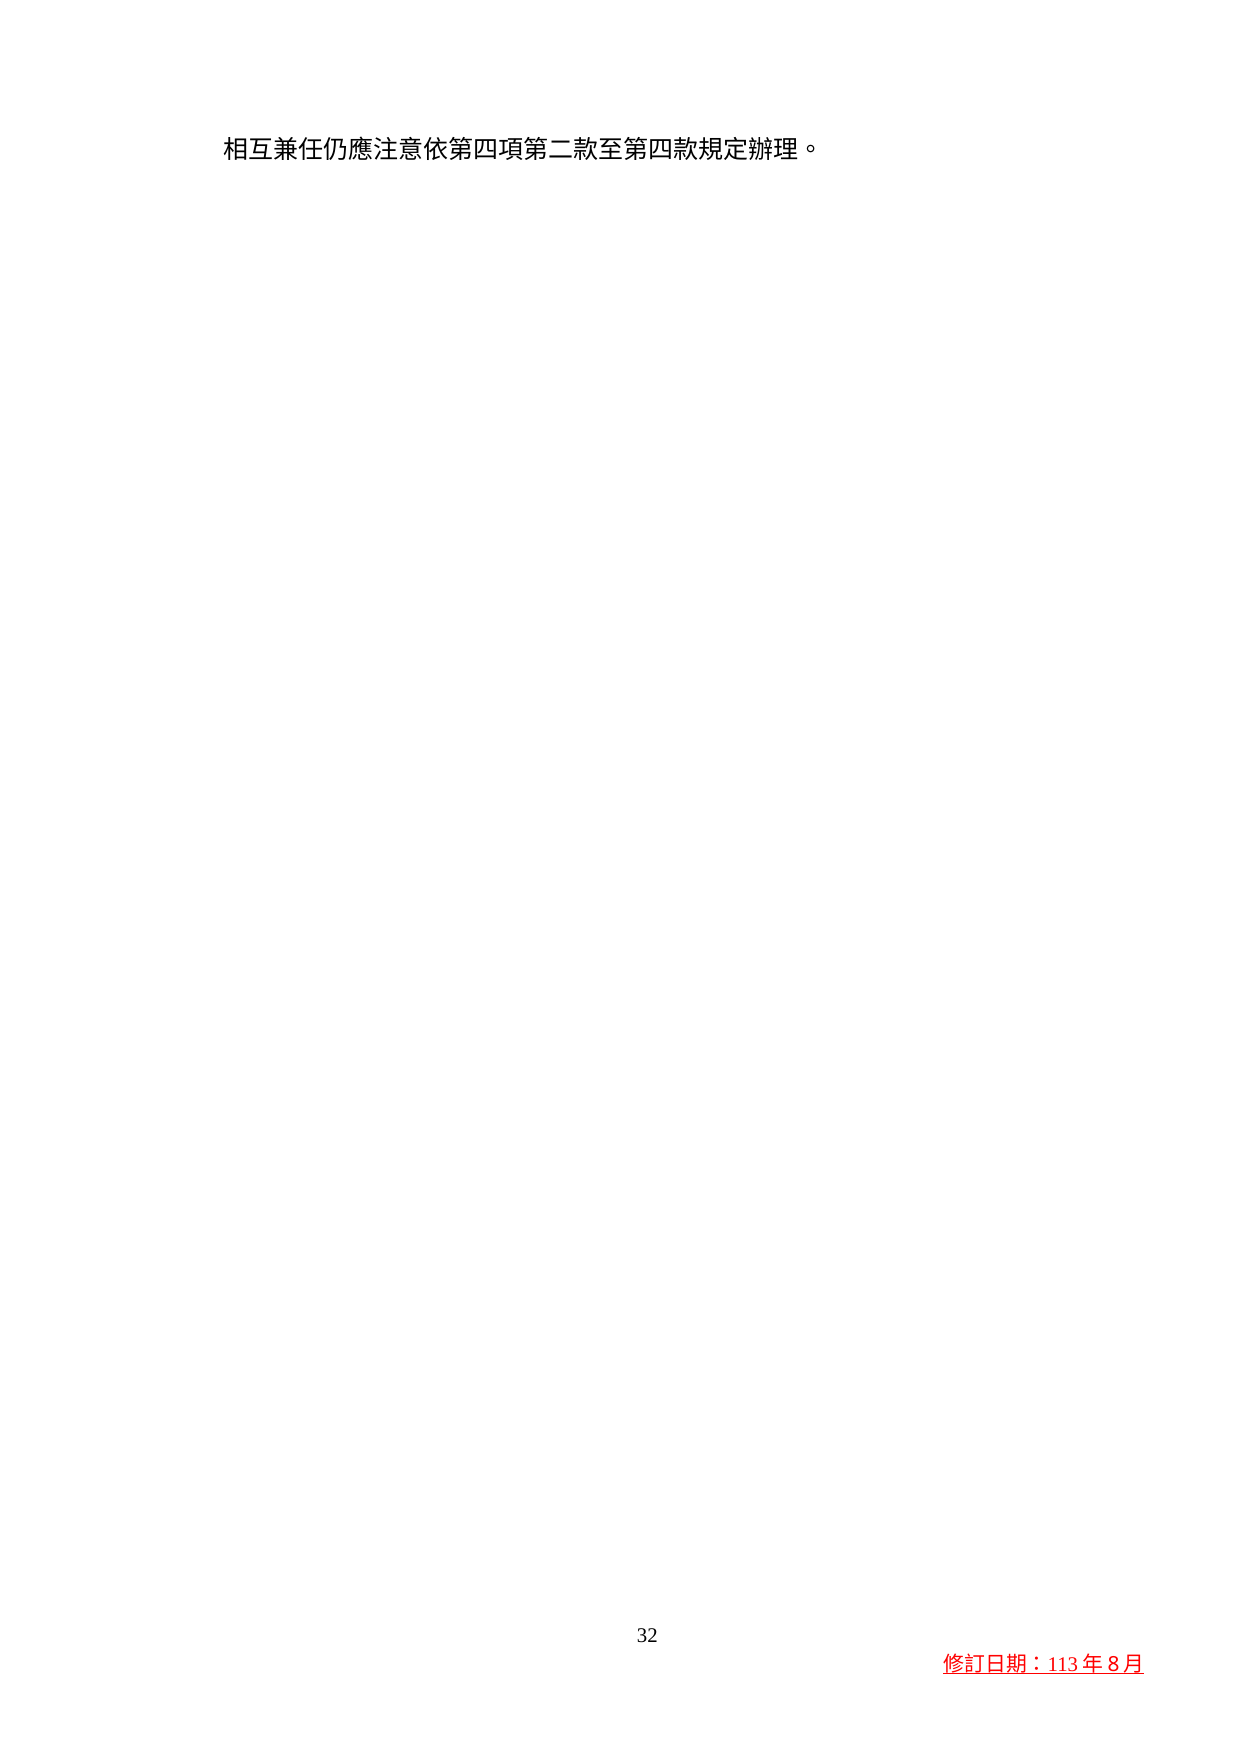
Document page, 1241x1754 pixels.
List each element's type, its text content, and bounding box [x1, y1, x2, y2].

text 相互兼任仍應注意依第四項第二款至第四款規定辦理。 [150, 106, 1144, 168]
